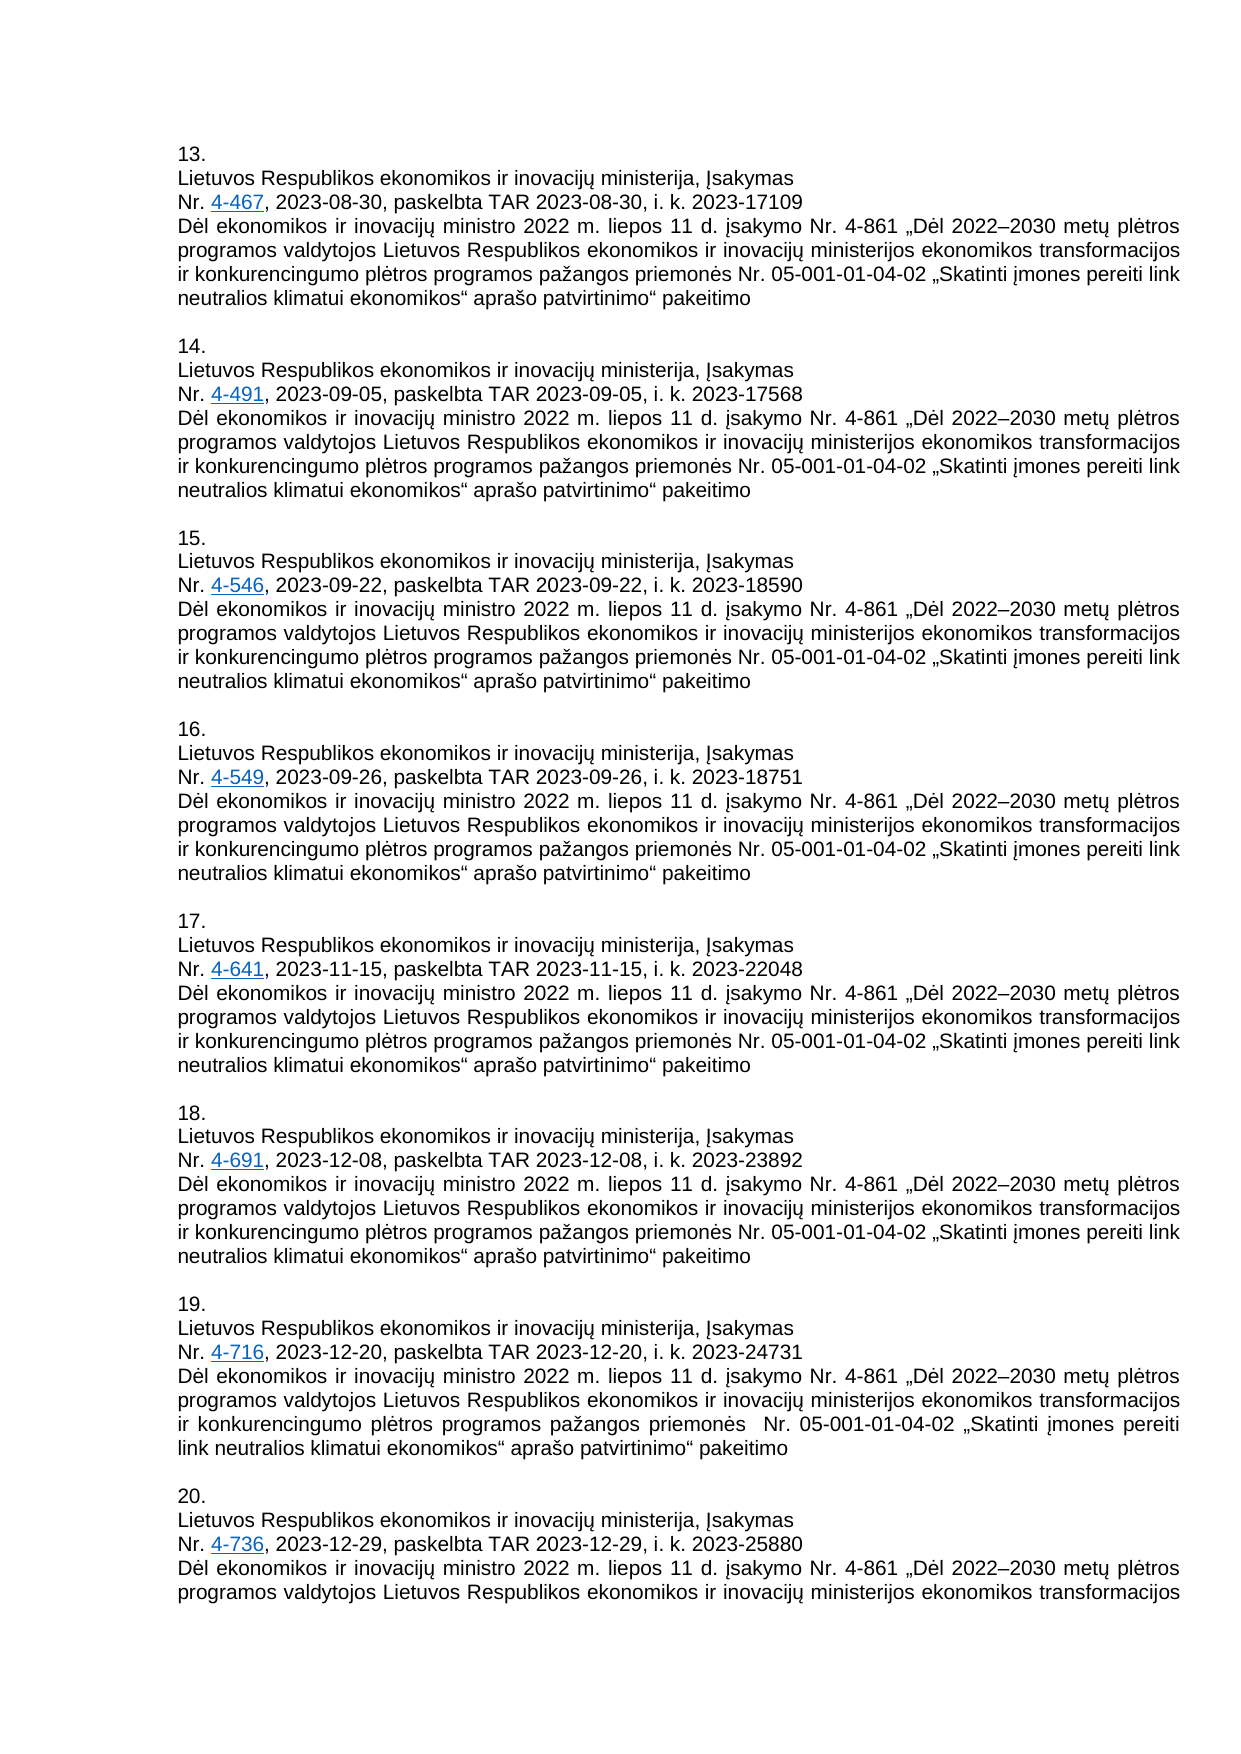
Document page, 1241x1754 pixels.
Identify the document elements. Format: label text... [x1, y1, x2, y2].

text 17. [177, 909, 1181, 933]
text Dėl ekonomikos ir inovacijų ministro 2022 m. liepos 11 d. įsakymo Nr. 4-861 „Dėl 2022–2030 metų plėtros programos valdytojos Lietuvos Respublikos ekonomikos ir inovacijų ministerijos ekonomikos transformacijos ir konkurencingumo plėtros programos pažangos priemonės Nr. 05-001-01-04-02 „Skatinti įmones pereiti link neutralios klimatui ekonomikos“ aprašo patvirtinimo“ pakeitimo [177, 406, 1181, 501]
text 14. [177, 334, 1181, 358]
text Dėl ekonomikos ir inovacijų ministro 2022 m. liepos 11 d. įsakymo Nr. 4-861 „Dėl 2022–2030 metų plėtros programos valdytojos Lietuvos Respublikos ekonomikos ir inovacijų ministerijos ekonomikos transformacijos ir konkurencingumo plėtros programos pažangos priemonės Nr. 05-001-01-04-02 „Skatinti įmones pereiti link neutralios klimatui ekonomikos“ aprašo patvirtinimo“ pakeitimo [177, 1364, 1181, 1460]
text Lietuvos Respublikos ekonomikos ir inovacijų ministerija, Įsakymas [177, 1124, 1181, 1148]
text 18. [177, 1100, 1181, 1124]
text Dėl ekonomikos ir inovacijų ministro 2022 m. liepos 11 d. įsakymo Nr. 4-861 „Dėl 2022–2030 metų plėtros programos valdytojos Lietuvos Respublikos ekonomikos ir inovacijų ministerijos ekonomikos transformacijos ir konkurencingumo plėtros programos pažangos priemonės Nr. 05-001-01-04-02 „Skatinti įmones pereiti link neutralios klimatui ekonomikos“ aprašo patvirtinimo“ pakeitimo [177, 597, 1181, 693]
text Nr. 4-716, 2023-12-20, paskelbta TAR 2023-12-20, i. k. 2023-24731 [177, 1340, 1181, 1364]
text 13. [177, 142, 1181, 166]
text Nr. 4-549, 2023-09-26, paskelbta TAR 2023-09-26, i. k. 2023-18751 [177, 765, 1181, 789]
text Lietuvos Respublikos ekonomikos ir inovacijų ministerija, Įsakymas [177, 549, 1181, 573]
text 19. [177, 1292, 1181, 1316]
text Lietuvos Respublikos ekonomikos ir inovacijų ministerija, Įsakymas [177, 166, 1181, 190]
text Lietuvos Respublikos ekonomikos ir inovacijų ministerija, Įsakymas [177, 933, 1181, 957]
text Nr. 4-691, 2023-12-08, paskelbta TAR 2023-12-08, i. k. 2023-23892 [177, 1148, 1181, 1172]
text Lietuvos Respublikos ekonomikos ir inovacijų ministerija, Įsakymas [177, 1508, 1181, 1532]
text Nr. 4-641, 2023-11-15, paskelbta TAR 2023-11-15, i. k. 2023-22048 [177, 957, 1181, 981]
text Dėl ekonomikos ir inovacijų ministro 2022 m. liepos 11 d. įsakymo Nr. 4-861 „Dėl 2022–2030 metų plėtros programos valdytojos Lietuvos Respublikos ekonomikos ir inovacijų ministerijos ekonomikos transformacijos [177, 1556, 1181, 1603]
text Dėl ekonomikos ir inovacijų ministro 2022 m. liepos 11 d. įsakymo Nr. 4-861 „Dėl 2022–2030 metų plėtros programos valdytojos Lietuvos Respublikos ekonomikos ir inovacijų ministerijos ekonomikos transformacijos ir konkurencingumo plėtros programos pažangos priemonės Nr. 05-001-01-04-02 „Skatinti įmones pereiti link neutralios klimatui ekonomikos“ aprašo patvirtinimo“ pakeitimo [177, 214, 1181, 310]
text Lietuvos Respublikos ekonomikos ir inovacijų ministerija, Įsakymas [177, 358, 1181, 382]
text 20. [177, 1484, 1181, 1508]
text 16. [177, 717, 1181, 741]
text Lietuvos Respublikos ekonomikos ir inovacijų ministerija, Įsakymas [177, 1316, 1181, 1340]
text Dėl ekonomikos ir inovacijų ministro 2022 m. liepos 11 d. įsakymo Nr. 4-861 „Dėl 2022–2030 metų plėtros programos valdytojos Lietuvos Respublikos ekonomikos ir inovacijų ministerijos ekonomikos transformacijos ir konkurencingumo plėtros programos pažangos priemonės Nr. 05-001-01-04-02 „Skatinti įmones pereiti link neutralios klimatui ekonomikos“ aprašo patvirtinimo“ pakeitimo [177, 1172, 1181, 1268]
text Nr. 4-546, 2023-09-22, paskelbta TAR 2023-09-22, i. k. 2023-18590 [177, 573, 1181, 597]
text 15. [177, 525, 1181, 549]
text Nr. 4-736, 2023-12-29, paskelbta TAR 2023-12-29, i. k. 2023-25880 [177, 1532, 1181, 1556]
text Nr. 4-491, 2023-09-05, paskelbta TAR 2023-09-05, i. k. 2023-17568 [177, 382, 1181, 406]
text Dėl ekonomikos ir inovacijų ministro 2022 m. liepos 11 d. įsakymo Nr. 4-861 „Dėl 2022–2030 metų plėtros programos valdytojos Lietuvos Respublikos ekonomikos ir inovacijų ministerijos ekonomikos transformacijos ir konkurencingumo plėtros programos pažangos priemonės Nr. 05-001-01-04-02 „Skatinti įmones pereiti link neutralios klimatui ekonomikos“ aprašo patvirtinimo“ pakeitimo [177, 981, 1181, 1076]
text Lietuvos Respublikos ekonomikos ir inovacijų ministerija, Įsakymas [177, 741, 1181, 765]
text Nr. 4-467, 2023-08-30, paskelbta TAR 2023-08-30, i. k. 2023-17109 [177, 190, 1181, 214]
text Dėl ekonomikos ir inovacijų ministro 2022 m. liepos 11 d. įsakymo Nr. 4-861 „Dėl 2022–2030 metų plėtros programos valdytojos Lietuvos Respublikos ekonomikos ir inovacijų ministerijos ekonomikos transformacijos ir konkurencingumo plėtros programos pažangos priemonės Nr. 05-001-01-04-02 „Skatinti įmones pereiti link neutralios klimatui ekonomikos“ aprašo patvirtinimo“ pakeitimo [177, 789, 1181, 885]
